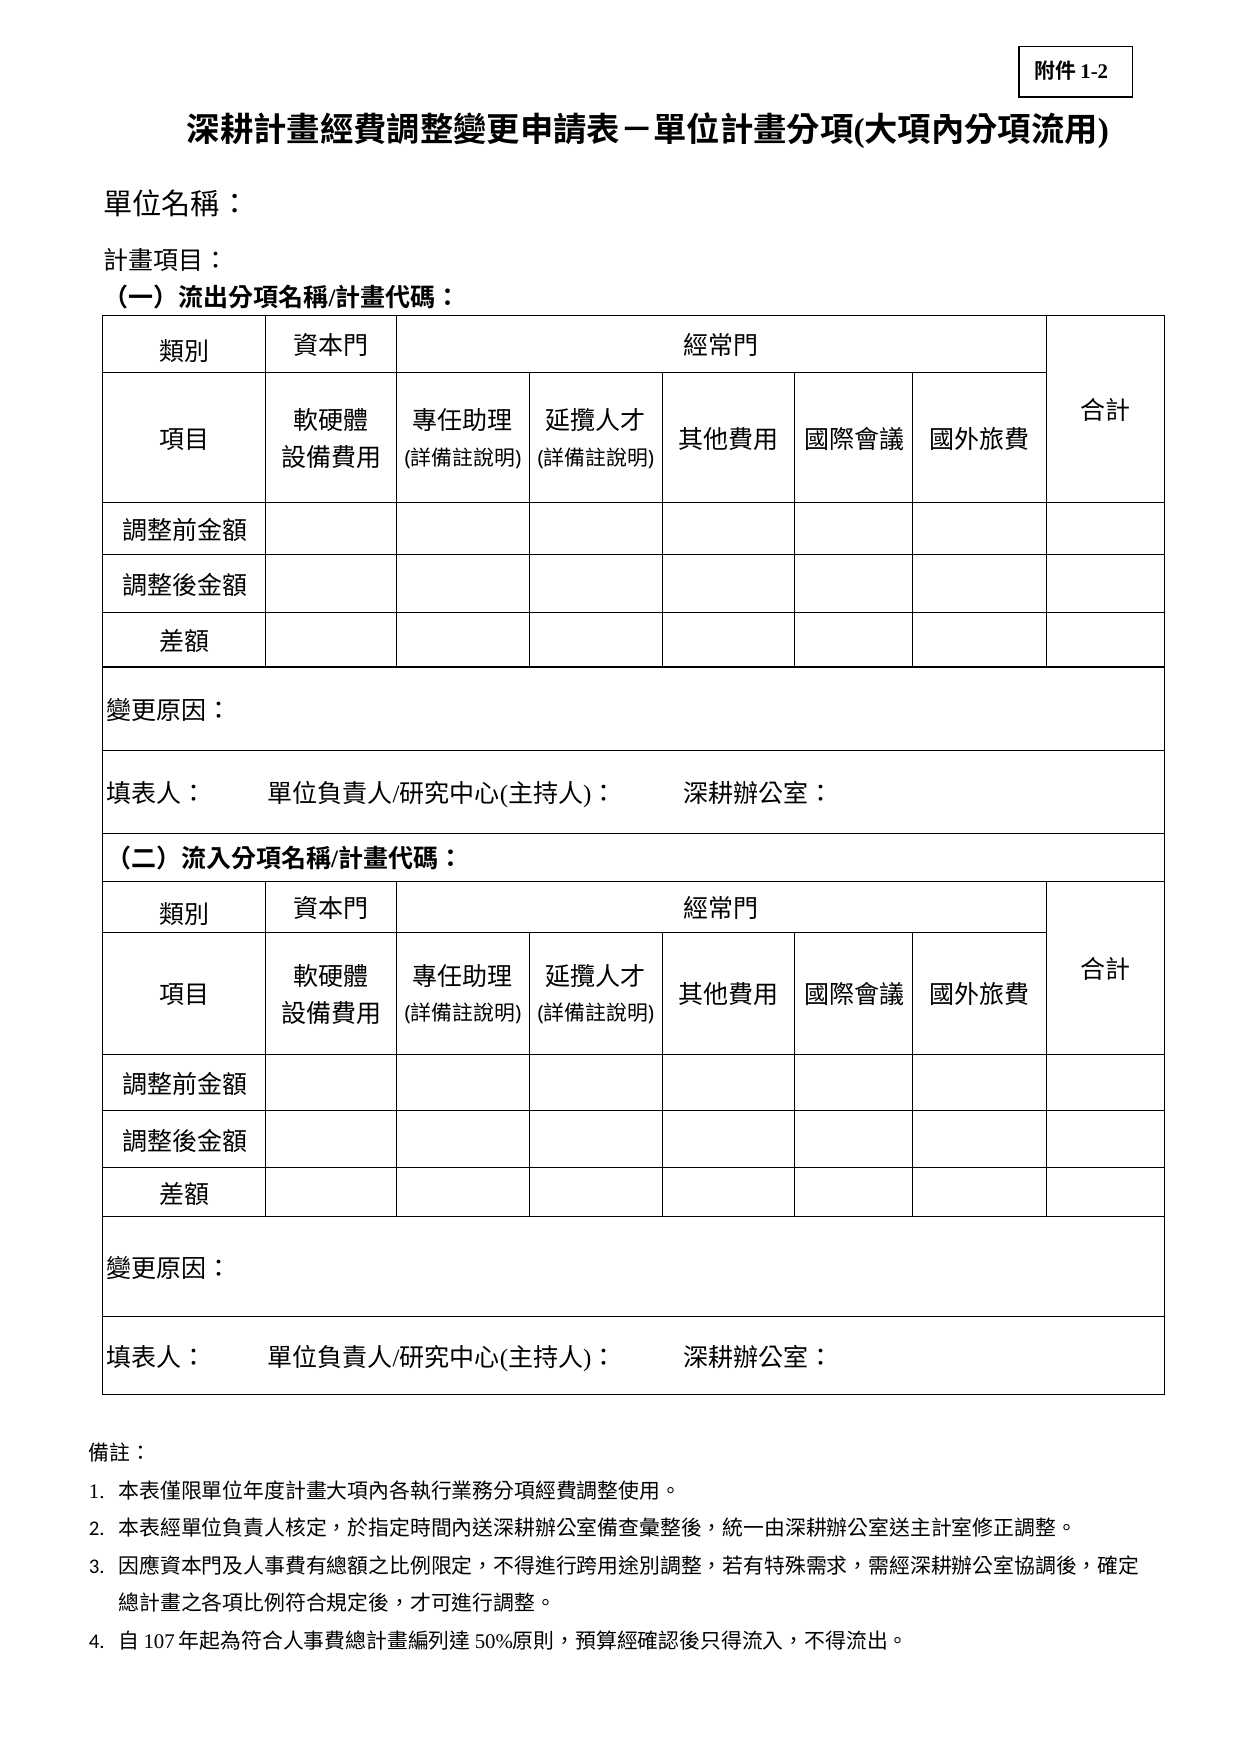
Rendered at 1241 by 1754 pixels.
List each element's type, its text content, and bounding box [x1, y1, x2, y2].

table_header 合計 [1047, 316, 1164, 502]
table_cell [1165, 833, 1240, 881]
table_cell [663, 1111, 794, 1167]
table_cell [1165, 1054, 1240, 1110]
table_cell [266, 503, 396, 554]
table_cell [1047, 555, 1164, 612]
table_cell 軟硬體 設備費用 [266, 373, 396, 502]
table_cell [266, 1168, 396, 1216]
table_cell [530, 1111, 662, 1167]
table_cell [913, 1168, 1046, 1216]
table_cell [530, 1168, 662, 1216]
table_cell [663, 503, 794, 554]
table_cell 填表人： 單位負責人/研究中心(主持人)： 深耕辦公室： [103, 1317, 1164, 1394]
table_cell 備註： 本表僅限單位年度計畫大項內各執行業務分項經費調整使用。 本表經單位負責人核定，於指定時間內送深耕辦公室備查彙整後，統一由深耕辦公室送主計室修正調整。 因應資本門及人事費有總額之比例限定，不得進行跨用途別調整，若有特殊需求，需經深耕辦公室協調後，確定總計畫之各項比例符合規定後，才可進行調整。 自107年起為符合人事費總計畫編列達50%原則，預算經確認後只得流入，不得流出。 「專任助理」界訂為專職辦理行政事務之「專案助理」 「延攬人才」係指博士後研究、約聘助理研究人員、博士生獎學金、約聘教學教師及專職研究事務之助理。 [44, 1433, 1240, 1658]
table_cell 專任助理 (詳備註說明) [397, 933, 529, 1054]
table_cell [663, 613, 794, 666]
table_cell 填表人： 單位負責人/研究中心(主持人)： 深耕辦公室： [103, 751, 1164, 833]
table_cell 類別 [103, 882, 265, 932]
table_cell [530, 555, 662, 612]
table_cell [913, 1111, 1046, 1167]
table_cell [1047, 1055, 1164, 1110]
table_cell [1165, 881, 1240, 932]
table_cell [266, 1055, 396, 1110]
table_cell [397, 503, 529, 554]
table_cell [266, 613, 396, 666]
table_cell [1165, 1110, 1240, 1167]
table_cell 國外旅費 [913, 373, 1046, 502]
table_cell [913, 1055, 1046, 1110]
table_cell [795, 555, 912, 612]
table_cell [1165, 1316, 1240, 1394]
table_cell [1165, 612, 1240, 666]
table_cell [530, 613, 662, 666]
table_cell [530, 503, 662, 554]
table_cell （二）流入分項名稱/計畫代碼： [103, 834, 1164, 881]
table_cell 變更原因： [103, 668, 1164, 749]
table_cell [913, 503, 1046, 554]
table_cell 軟硬體 設備費用 [266, 933, 396, 1054]
table_cell [397, 613, 529, 666]
table_cell 延攬人才 (詳備註說明) [530, 933, 662, 1054]
table_cell [266, 1111, 396, 1167]
table_cell [1047, 1168, 1164, 1216]
table_cell [1047, 503, 1164, 554]
table_cell [795, 1168, 912, 1216]
table_cell [795, 1055, 912, 1110]
table_cell 差額 [103, 613, 265, 666]
table_cell [1165, 666, 1240, 749]
table_cell [530, 1055, 662, 1110]
table_cell [795, 503, 912, 554]
table_cell [795, 1111, 912, 1167]
table_header 經常門 [397, 316, 1046, 372]
table_cell [1165, 372, 1240, 502]
table_cell [663, 1168, 794, 1216]
table_cell [1047, 613, 1164, 666]
table_cell [1047, 1111, 1164, 1167]
table_header 類別 [103, 316, 265, 372]
table_cell [1165, 554, 1240, 612]
table_cell [795, 613, 912, 666]
table_cell [397, 1055, 529, 1110]
table_cell 合計 [1047, 882, 1164, 1054]
table_cell 資本門 [266, 882, 396, 932]
table_cell [397, 555, 529, 612]
table_cell 國際會議 [795, 373, 912, 502]
table_header [1165, 315, 1240, 372]
table_cell [1165, 750, 1240, 833]
table_cell 其他費用 [663, 373, 794, 502]
table_cell 調整後金額 [103, 1111, 265, 1167]
table_cell 調整後金額 [103, 555, 265, 612]
table_cell 國外旅費 [913, 933, 1046, 1054]
table_header 資本門 [266, 316, 396, 372]
table_cell 調整前金額 [103, 503, 265, 554]
table_cell 調整前金額 [103, 1055, 265, 1110]
table_cell 項目 [103, 933, 265, 1054]
table_header 深耕計畫經費調整變更申請表－單位計畫分項(大項內分項流用) 單位名稱： 計畫項目： （一）流出分項名稱/計畫代碼： [44, 90, 1240, 1433]
table_cell [1165, 1167, 1240, 1216]
table_cell [1165, 502, 1240, 554]
table_cell 差額 [103, 1168, 265, 1216]
table_cell [663, 555, 794, 612]
table_cell [397, 1168, 529, 1216]
table_cell [1165, 932, 1240, 1054]
table_cell [266, 555, 396, 612]
table_cell 延攬人才 (詳備註說明) [530, 373, 662, 502]
table_cell [1165, 1216, 1240, 1316]
table_cell [913, 613, 1046, 666]
table_cell 專任助理 (詳備註說明) [397, 373, 529, 502]
table_cell 變更原因： [103, 1217, 1164, 1316]
table_cell 國際會議 [795, 933, 912, 1054]
table_cell [913, 555, 1046, 612]
table_cell [663, 1055, 794, 1110]
table_cell 其他費用 [663, 933, 794, 1054]
table_cell 經常門 [397, 882, 1046, 932]
table_cell [397, 1111, 529, 1167]
table_cell 項目 [103, 373, 265, 502]
